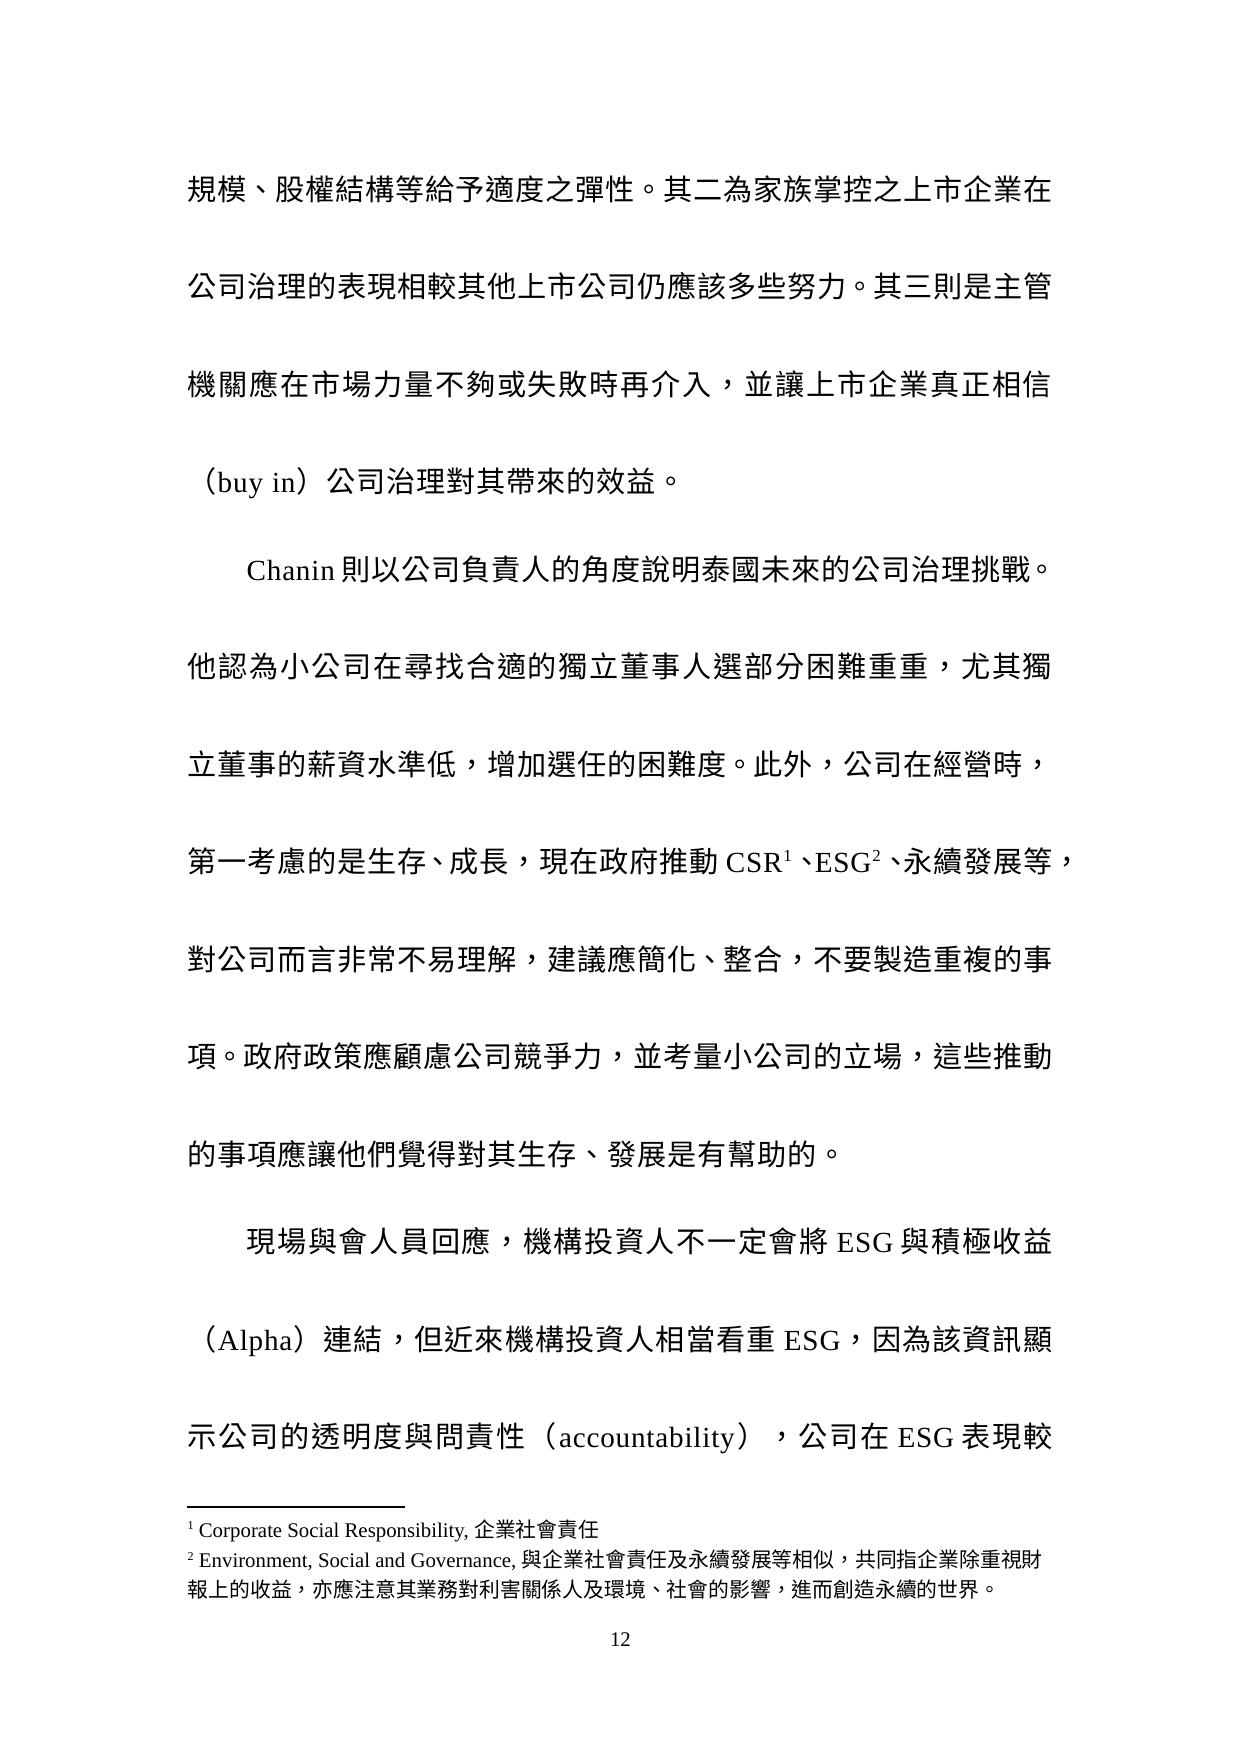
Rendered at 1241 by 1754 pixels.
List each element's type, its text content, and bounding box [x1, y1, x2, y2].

text Corporate Social Responsibility, 企業社會責任 [187, 1513, 1053, 1543]
text Rapee則認為泰國未來的挑戰放在三個層面，其一為公司治理原則非一體適用（one size fits all），應該依據公司或其產業特性、規模、股權結構等給予適度之彈性。其二為家族掌控之上市企業在公司治理的表現相較其他上市公司仍應該多些努力。其三則是主管機關應在市場力量不夠或失敗時再介入，並讓上市企業真正相信（buy in）公司治理對其帶來的效益。 [187, 150, 1053, 517]
text 現場與會人員回應，機構投資人不一定會將ESG與積極收益（Alpha）連結，但近來機構投資人相當看重ESG，因為該資訊顯示公司的透明度與問責性（accountability），公司在ESG表現較好的，投資人也對公司長遠的經營與獲利較有信心。另亦有人建議，OECD應與泰國合作，把泰國過去10年推動的事項及實證連結，做成研究報告分享予圓桌論壇的參與成員。 [187, 1203, 1053, 1473]
text Chanin則以公司負責人的角度說明泰國未來的公司治理挑戰。他認為小公司在尋找合適的獨立董事人選部分困難重重，尤其獨立董事的薪資水準低，增加選任的困難度。此外，公司在經營時，第一考慮的是生存、成長，現在政府推動CSR、ESG、永續發展等，對公司而言非常不易理解，建議應簡化、整合，不要製造重複的事項。政府政策應顧慮公司競爭力，並考量小公司的立場，這些推動的事項應讓他們覺得對其生存、發展是有幫助的。 [187, 530, 1053, 1190]
text Environment, Social and Governance, 與企業社會責任及永續發展等相似，共同指企業除重視財報上的收益，亦應注意其業務對利害關係人及環境、社會的影響，進而創造永續的世界。 [187, 1543, 1053, 1604]
